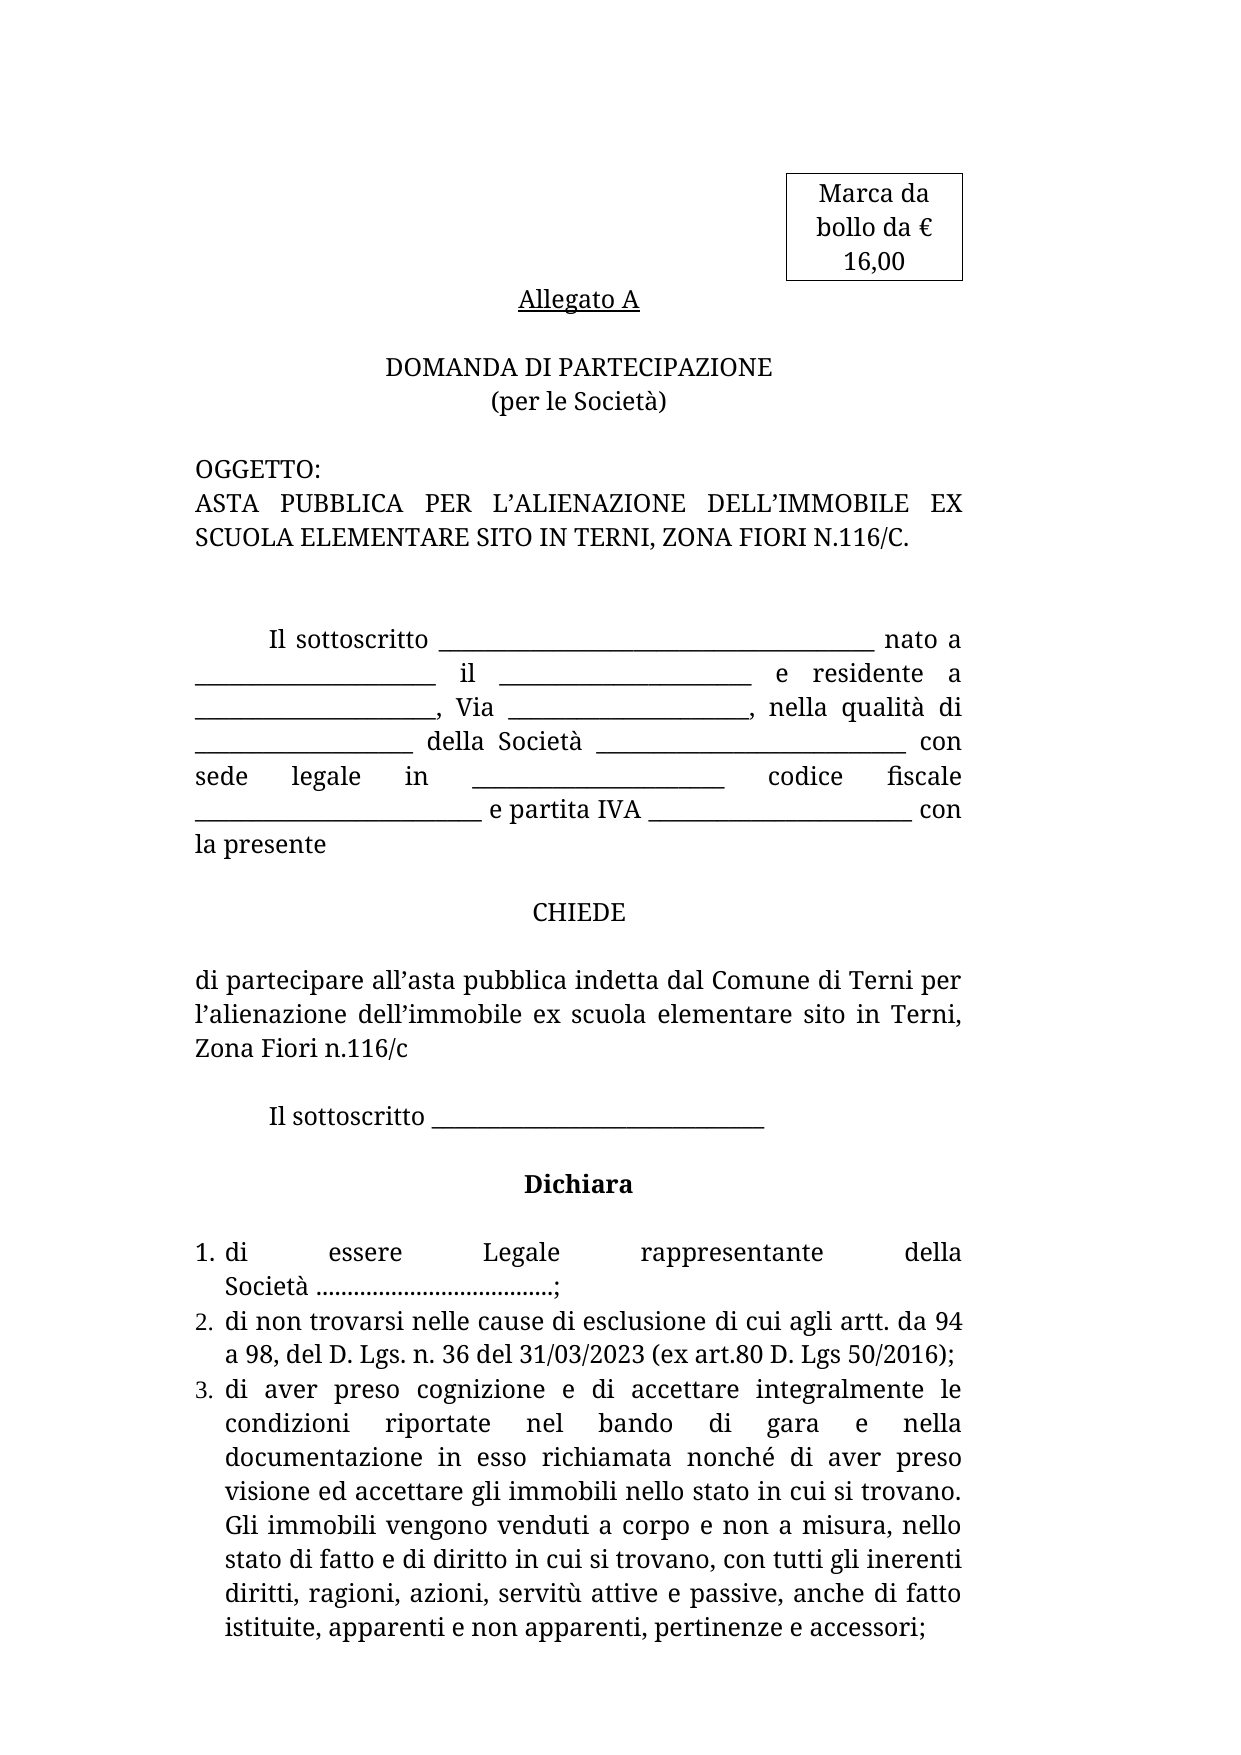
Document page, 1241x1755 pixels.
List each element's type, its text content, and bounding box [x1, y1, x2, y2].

text DOMANDA DI PARTECIPAZIONE [195, 349, 963, 383]
subtitle CHIEDE [195, 894, 963, 928]
list di aver preso cognizione e di accettare integralmente le condizioni riportate nel bando di gara e nella documentazione in esso richiamata nonché di aver preso visione ed accettare gli immobili nello stato in cui si trovano. Gli immobili vengono venduti a corpo e non a misura, nello stato di fatto e di diritto in cui si trovano, con tutti gli inerenti diritti, ragioni, azioni, servitù attive e passive, anche di fatto istituite, apparenti e non apparenti, pertinenze e accessori; [195, 1371, 963, 1644]
text Marca da bollo da € 16,00 [787, 174, 962, 280]
text Allegato A [195, 281, 963, 315]
list di essere Legale rappresentante della Società ......................................; [195, 1235, 963, 1303]
text (per le Società) [195, 383, 963, 417]
text di partecipare all’asta pubblica indetta dal Comune di Terni per l’alienazione dell’immobile ex scuola elementare sito in Terni, Zona Fiori n.116/c [195, 962, 963, 1065]
text Il sottoscritto ______________________________________ nato a _____________________ il ______________________ e residente a _____________________, Via _____________________, nella qualità di ___________________ della Società ___________________________ con sede legale in ______________________ codice fiscale _________________________ e partita IVA _______________________ con la presente [195, 622, 963, 860]
list di non trovarsi nelle cause di esclusione di cui agli artt. da 94 a 98, del D. Lgs. n. 36 del 31/03/2023 (ex art.80 D. Lgs 50/2016); [195, 1303, 963, 1371]
text Il sottoscritto _____________________________ [195, 1099, 963, 1133]
text ASTA PUBBLICA per l’alienazione dell’immobile ex scuola elementare sito in Terni, Zona Fiori n.116/c. [195, 486, 963, 554]
text Dichiara [195, 1167, 963, 1201]
text OGGETTO: [195, 452, 963, 486]
